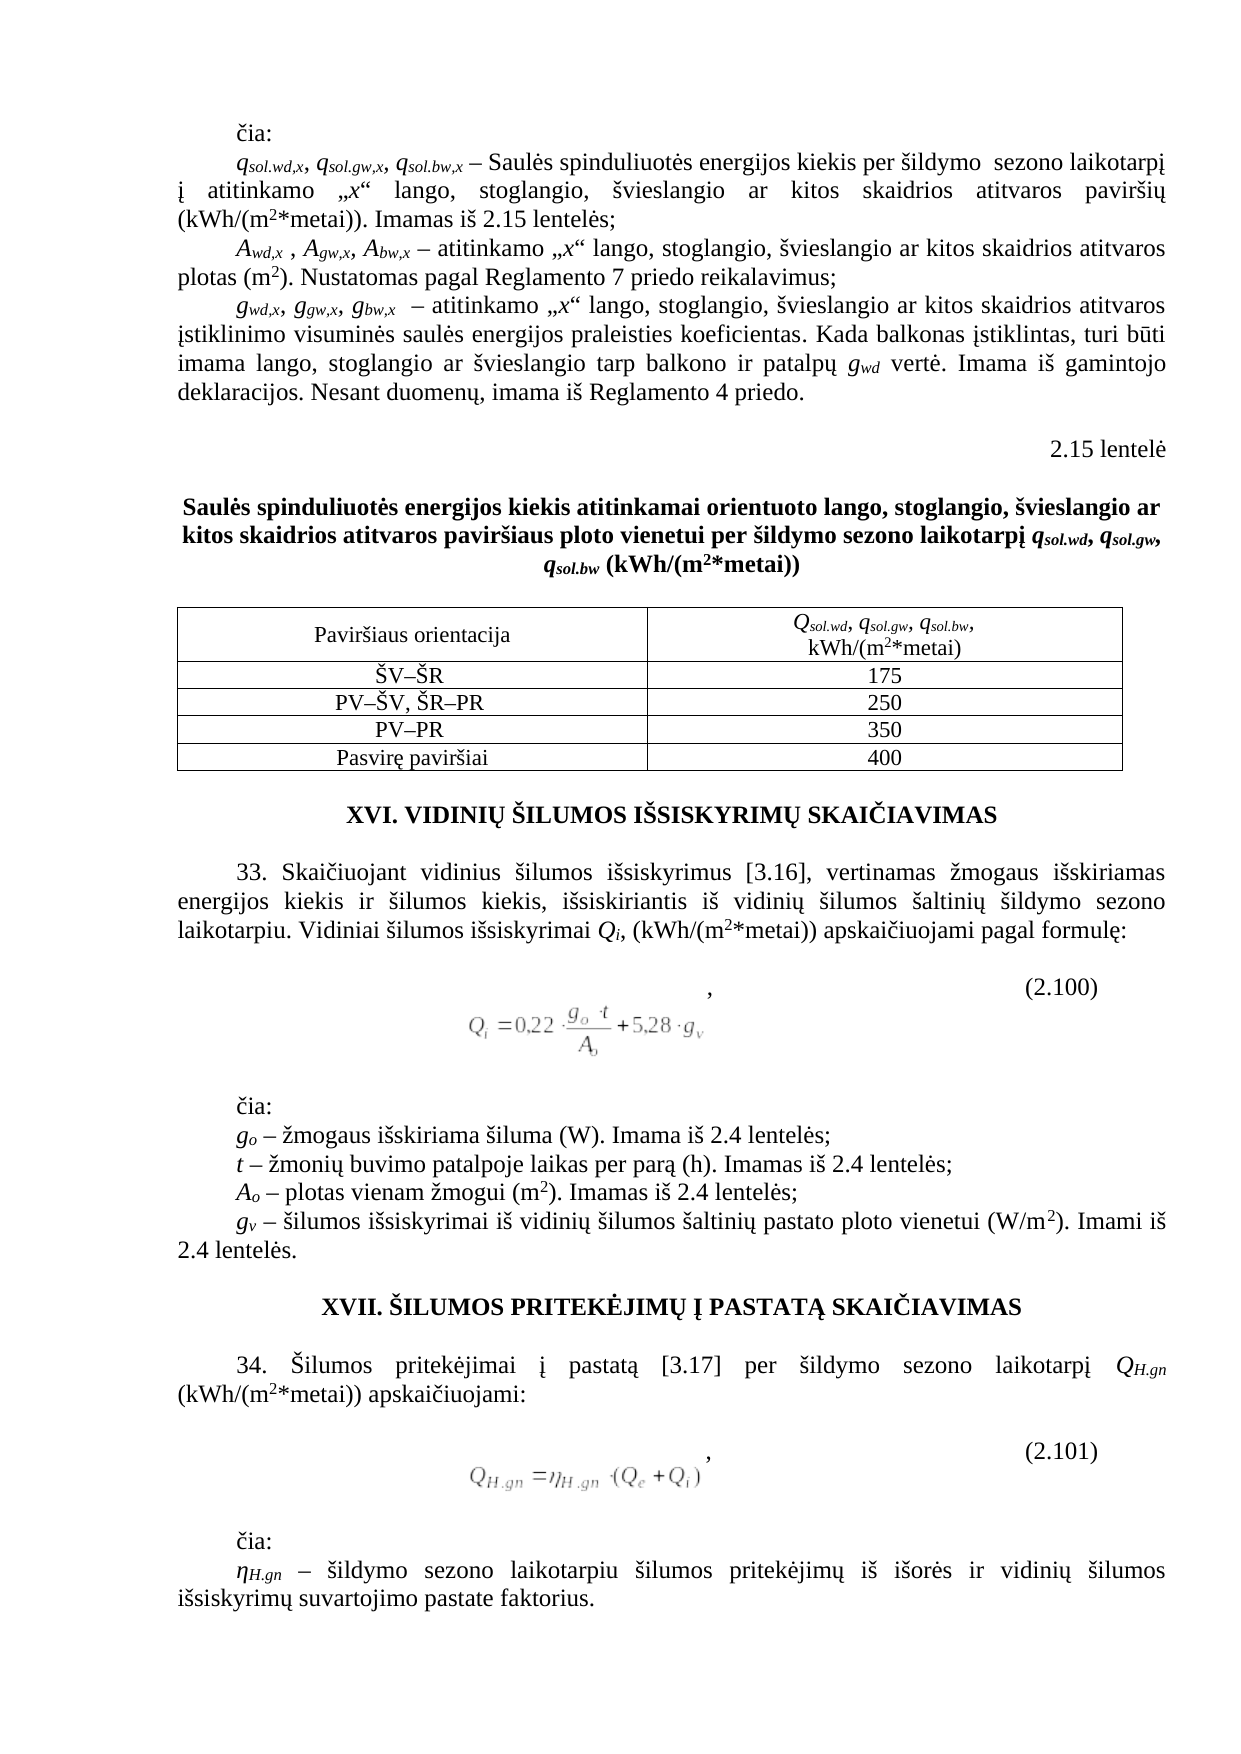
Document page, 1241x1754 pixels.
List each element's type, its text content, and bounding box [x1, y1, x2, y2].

text xvi. Vidinių šilumos išsiskyrimų skaičiavimas [177, 800, 1166, 829]
table_cell 250 [648, 689, 1122, 715]
table_cell 175 [648, 662, 1122, 688]
text Awd,x , Agw,x, Abw,x – atitinkamo „x“ lango, stoglangio, švieslangio ar kitos skaidrios atitvaros plotas (m2). Nustatomas pagal Reglamento 7 priedo reikalavimus; [177, 233, 1166, 291]
text gv – šilumos išsiskyrimai iš vidinių šilumos šaltinių pastato ploto vienetui (W/m2). Imami iš 2.4 lentelės. [177, 1206, 1166, 1264]
table_cell ŠV–ŠR [178, 662, 647, 688]
table_header Paviršiaus orientacija [178, 608, 647, 661]
text go – žmogaus išskiriama šiluma (W). Imama iš 2.4 lentelės; [177, 1120, 1166, 1149]
table_header Q(i)=0,22*g(0)*t/A(0)+5,28*g(v), [177, 973, 1001, 1062]
text qsol.wd,x, qsol.gw,x, qsol.bw,x – Saulės spinduliuotės energijos kiekis per šildymo sezono laikotarpį į atitinkamo „x“ lango, stoglangio, švieslangio ar kitos skaidrios atitvaros paviršių (kWh/(m2*metai)). Imamas iš 2.15 lentelės; [177, 147, 1166, 233]
text 34. Šilumos pritekėjimai į pastatą [3.17] per šildymo sezono laikotarpį QH.gn (kWh/(m2*metai)) apskaičiuojami: [177, 1350, 1166, 1407]
table_cell 400 [648, 744, 1122, 770]
text čia: [177, 1091, 1166, 1120]
table_cell PV–ŠV, ŠR–PR [178, 689, 647, 715]
text etaηH.gn – šildymo sezono laikotarpiu šilumos pritekėjimų iš išorės ir vidinių šilumos išsiskyrimų suvartojimo pastate faktorius. [177, 1555, 1166, 1612]
table_header Q(H.gn)=eta(H.gn)*(Q(e)+Q(i)), [177, 1436, 1001, 1497]
text Ao – plotas vienam žmogui (m2). Imamas iš 2.4 lentelės; [177, 1177, 1166, 1206]
table_header (2.101) [1001, 1436, 1122, 1497]
table_cell Pasvirę paviršiai [178, 744, 647, 770]
table_header Qsol.wd, qsol.gw, qsol.bw, kWh/(m2*metai) [648, 608, 1122, 661]
text čia: [177, 1526, 1166, 1555]
text 33. Skaičiuojant vidinius šilumos išsiskyrimus [3.16], vertinamas žmogaus išskiriamas energijos kiekis ir šilumos kiekis, išsiskiriantis iš vidinių šilumos šaltinių šildymo sezono laikotarpiu. Vidiniai šilumos išsiskyrimai Qi, (kWh/(m2*metai)) apskaičiuojami pagal formulę: [177, 857, 1166, 944]
table_header (2.100) [1001, 973, 1122, 1062]
table_cell 350 [648, 716, 1122, 743]
text gwd,x, ggw,x, gbw,x – atitinkamo „x“ lango, stoglangio, švieslangio ar kitos skaidrios atitvaros įstiklinimo visuminės saulės energijos praleisties koeficientas. Kada balkonas įstiklintas, turi būti imama lango, stoglangio ar švieslangio tarp balkono ir patalpų gwd vertė. Imama iš gamintojo deklaracijos. Nesant duomenų, imama iš Reglamento 4 priedo. [177, 291, 1166, 406]
text Saulės spinduliuotės energijos kiekis atitinkamai orientuoto lango, stoglangio, švieslangio ar kitos skaidrios atitvaros paviršiaus ploto vienetui per šildymo sezono laikotarpį qsol.wd, qsol.gw, qsol.bw (kWh/(m2*metai)) [177, 492, 1166, 578]
text t – žmonių buvimo patalpoje laikas per parą (h). Imamas iš 2.4 lentelės; [177, 1149, 1166, 1177]
table_cell PV–PR [178, 716, 647, 743]
text xvii. Šilumos pritekėjimų į pastatą skaičiavimas [177, 1292, 1166, 1321]
text 2.15 lentelė [177, 434, 1166, 463]
text čia: [177, 118, 1166, 147]
